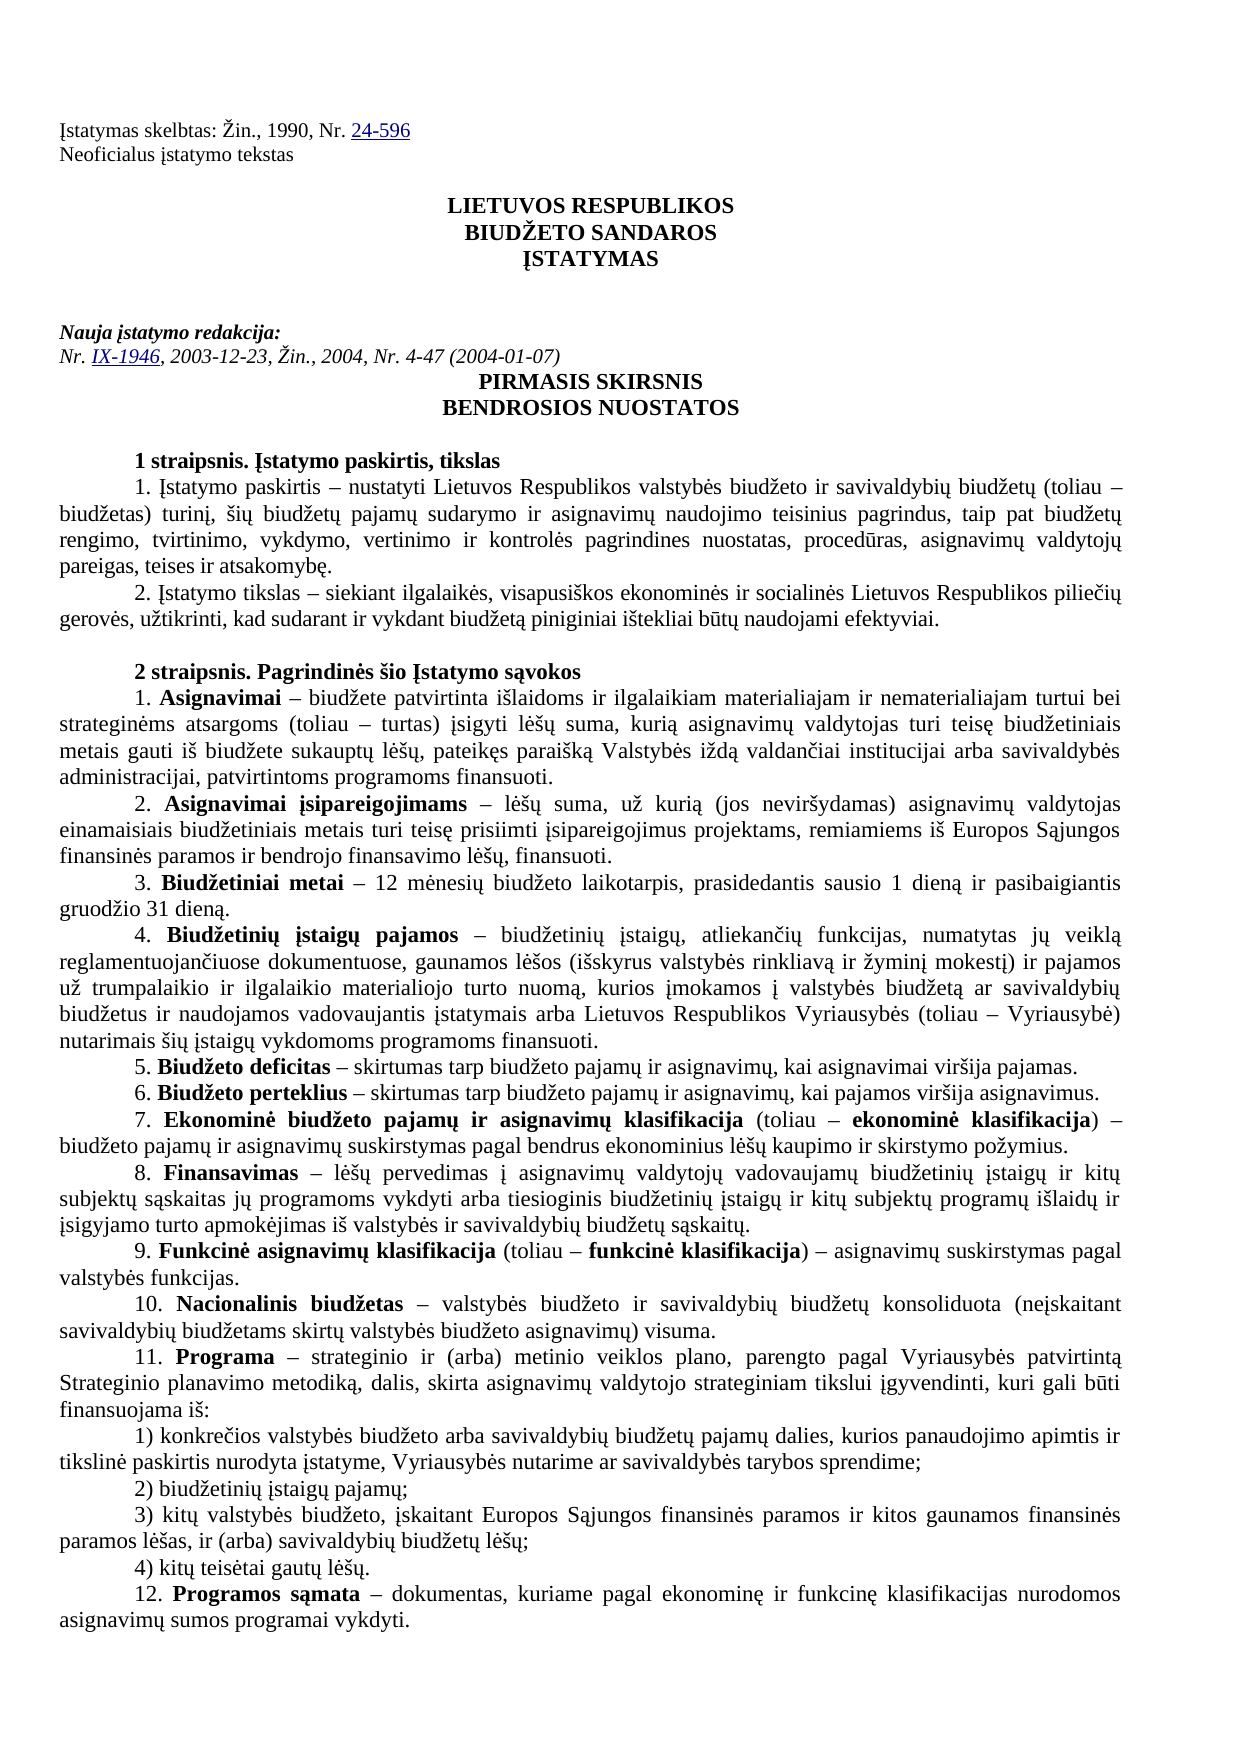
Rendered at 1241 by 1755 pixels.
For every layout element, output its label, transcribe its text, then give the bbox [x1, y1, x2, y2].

text Nauja įstatymo redakcija: [59, 320, 1122, 344]
text 1. Įstatymo paskirtis – nustatyti Lietuvos Respublikos valstybės biudžeto ir savivaldybių biudžetų (toliau – biudžetas) turinį, šių biudžetų pajamų sudarymo ir asignavimų naudojimo teisinius pagrindus, taip pat biudžetų rengimo, tvirtinimo, vykdymo, vertinimo ir kontrolės pagrindines nuostatas, procedūras, asignavimų valdytojų pareigas, teises ir atsakomybę. [59, 473, 1122, 579]
text 4. Biudžetinių įstaigų pajamos – biudžetinių įstaigų, atliekančių funkcijas, numatytas jų veiklą reglamentuojančiuose dokumentuose, gaunamos lėšos (išskyrus valstybės rinkliavą ir žyminį mokestį) ir pajamos už trumpalaikio ir ilgalaikio materialiojo turto nuomą, kurios įmokamos į valstybės biudžetą ar savivaldybių biudžetus ir naudojamos vadovaujantis įstatymais arba Lietuvos Respublikos Vyriausybės (toliau – Vyriausybė) nutarimais šių įstaigų vykdomoms programoms finansuoti. [59, 921, 1122, 1053]
text 7. Ekonominė biudžeto pajamų ir asignavimų klasifikacija (toliau – ekonominė klasifikacija) – biudžeto pajamų ir asignavimų suskirstymas pagal bendrus ekonominius lėšų kaupimo ir skirstymo požymius. [59, 1106, 1122, 1158]
text ĮSTATYMAS [59, 245, 1122, 272]
subtitle PIRMASIS SKIRSNIS [59, 368, 1122, 394]
text 1 straipsnis. Įstatymo paskirtis, tikslas [59, 447, 1122, 473]
text 8. Finansavimas – lėšų pervedimas į asignavimų valdytojų vadovaujamų biudžetinių įstaigų ir kitų subjektų sąskaitas jų programoms vykdyti arba tiesioginis biudžetinių įstaigų ir kitų subjektų programų išlaidų ir įsigyjamo turto apmokėjimas iš valstybės ir savivaldybių biudžetų sąskaitų. [59, 1158, 1122, 1238]
text LIETUVOS RESPUBLIKOS [59, 193, 1122, 219]
text Įstatymas skelbtas: Žin., 1990, Nr. 24-596 [59, 118, 1122, 142]
subtitle BENDROSIOS NUOSTATOS [59, 394, 1122, 421]
text 2. Įstatymo tikslas – siekiant ilgalaikės, visapusiškos ekonominės ir socialinės Lietuvos Respublikos piliečių gerovės, užtikrinti, kad sudarant ir vykdant biudžetą piniginiai ištekliai būtų naudojami efektyviai. [59, 579, 1122, 631]
text 1) konkrečios valstybės biudžeto arba savivaldybių biudžetų pajamų dalies, kurios panaudojimo apimtis ir tikslinė paskirtis nurodyta įstatyme, Vyriausybės nutarime ar savivaldybės tarybos sprendime; [59, 1422, 1122, 1475]
text 6. Biudžeto perteklius – skirtumas tarp biudžeto pajamų ir asignavimų, kai pajamos viršija asignavimus. [59, 1079, 1122, 1106]
text 2) biudžetinių įstaigų pajamų; [59, 1475, 1122, 1501]
text 2. Asignavimai įsipareigojimams – lėšų suma, už kurią (jos neviršydamas) asignavimų valdytojas einamaisiais biudžetiniais metais turi teisę prisiimti įsipareigojimus projektams, remiamiems iš Europos Sąjungos finansinės paramos ir bendrojo finansavimo lėšų, finansuoti. [59, 789, 1122, 869]
text 3) kitų valstybės biudžeto, įskaitant Europos Sąjungos finansinės paramos ir kitos gaunamos finansinės paramos lėšas, ir (arba) savivaldybių biudžetų lėšų; [59, 1501, 1122, 1554]
text 3. Biudžetiniai metai – 12 mėnesių biudžeto laikotarpis, prasidedantis sausio 1 dieną ir pasibaigiantis gruodžio 31 dieną. [59, 869, 1122, 921]
text Nr. IX-1946, 2003-12-23, Žin., 2004, Nr. 4-47 (2004-01-07) [59, 344, 1122, 368]
text 12. Programos sąmata – dokumentas, kuriame pagal ekonominę ir funkcinę klasifikacijas nurodomos asignavimų sumos programai vykdyti. [59, 1580, 1122, 1633]
text 11. Programa – strateginio ir (arba) metinio veiklos plano, parengto pagal Vyriausybės patvirtintą Strateginio planavimo metodiką, dalis, skirta asignavimų valdytojo strateginiam tikslui įgyvendinti, kuri gali būti finansuojama iš: [59, 1343, 1122, 1422]
text Neoficialus įstatymo tekstas [59, 142, 1122, 166]
text BIUDŽETO SANDAROS [59, 219, 1122, 245]
text 2 straipsnis. Pagrindinės šio Įstatymo sąvokos [59, 658, 1122, 684]
text 1. Asignavimai – biudžete patvirtinta išlaidoms ir ilgalaikiam materialiajam ir nematerialiajam turtui bei strateginėms atsargoms (toliau – turtas) įsigyti lėšų suma, kurią asignavimų valdytojas turi teisę biudžetiniais metais gauti iš biudžete sukauptų lėšų, pateikęs paraišką Valstybės iždą valdančiai institucijai arba savivaldybės administracijai, patvirtintoms programoms finansuoti. [59, 684, 1122, 789]
text 9. Funkcinė asignavimų klasifikacija (toliau – funkcinė klasifikacija) – asignavimų suskirstymas pagal valstybės funkcijas. [59, 1238, 1122, 1290]
text 10. Nacionalinis biudžetas – valstybės biudžeto ir savivaldybių biudžetų konsoliduota (neįskaitant savivaldybių biudžetams skirtų valstybės biudžeto asignavimų) visuma. [59, 1290, 1122, 1343]
text 5. Biudžeto deficitas – skirtumas tarp biudžeto pajamų ir asignavimų, kai asignavimai viršija pajamas. [59, 1053, 1122, 1079]
text 4) kitų teisėtai gautų lėšų. [59, 1554, 1122, 1580]
